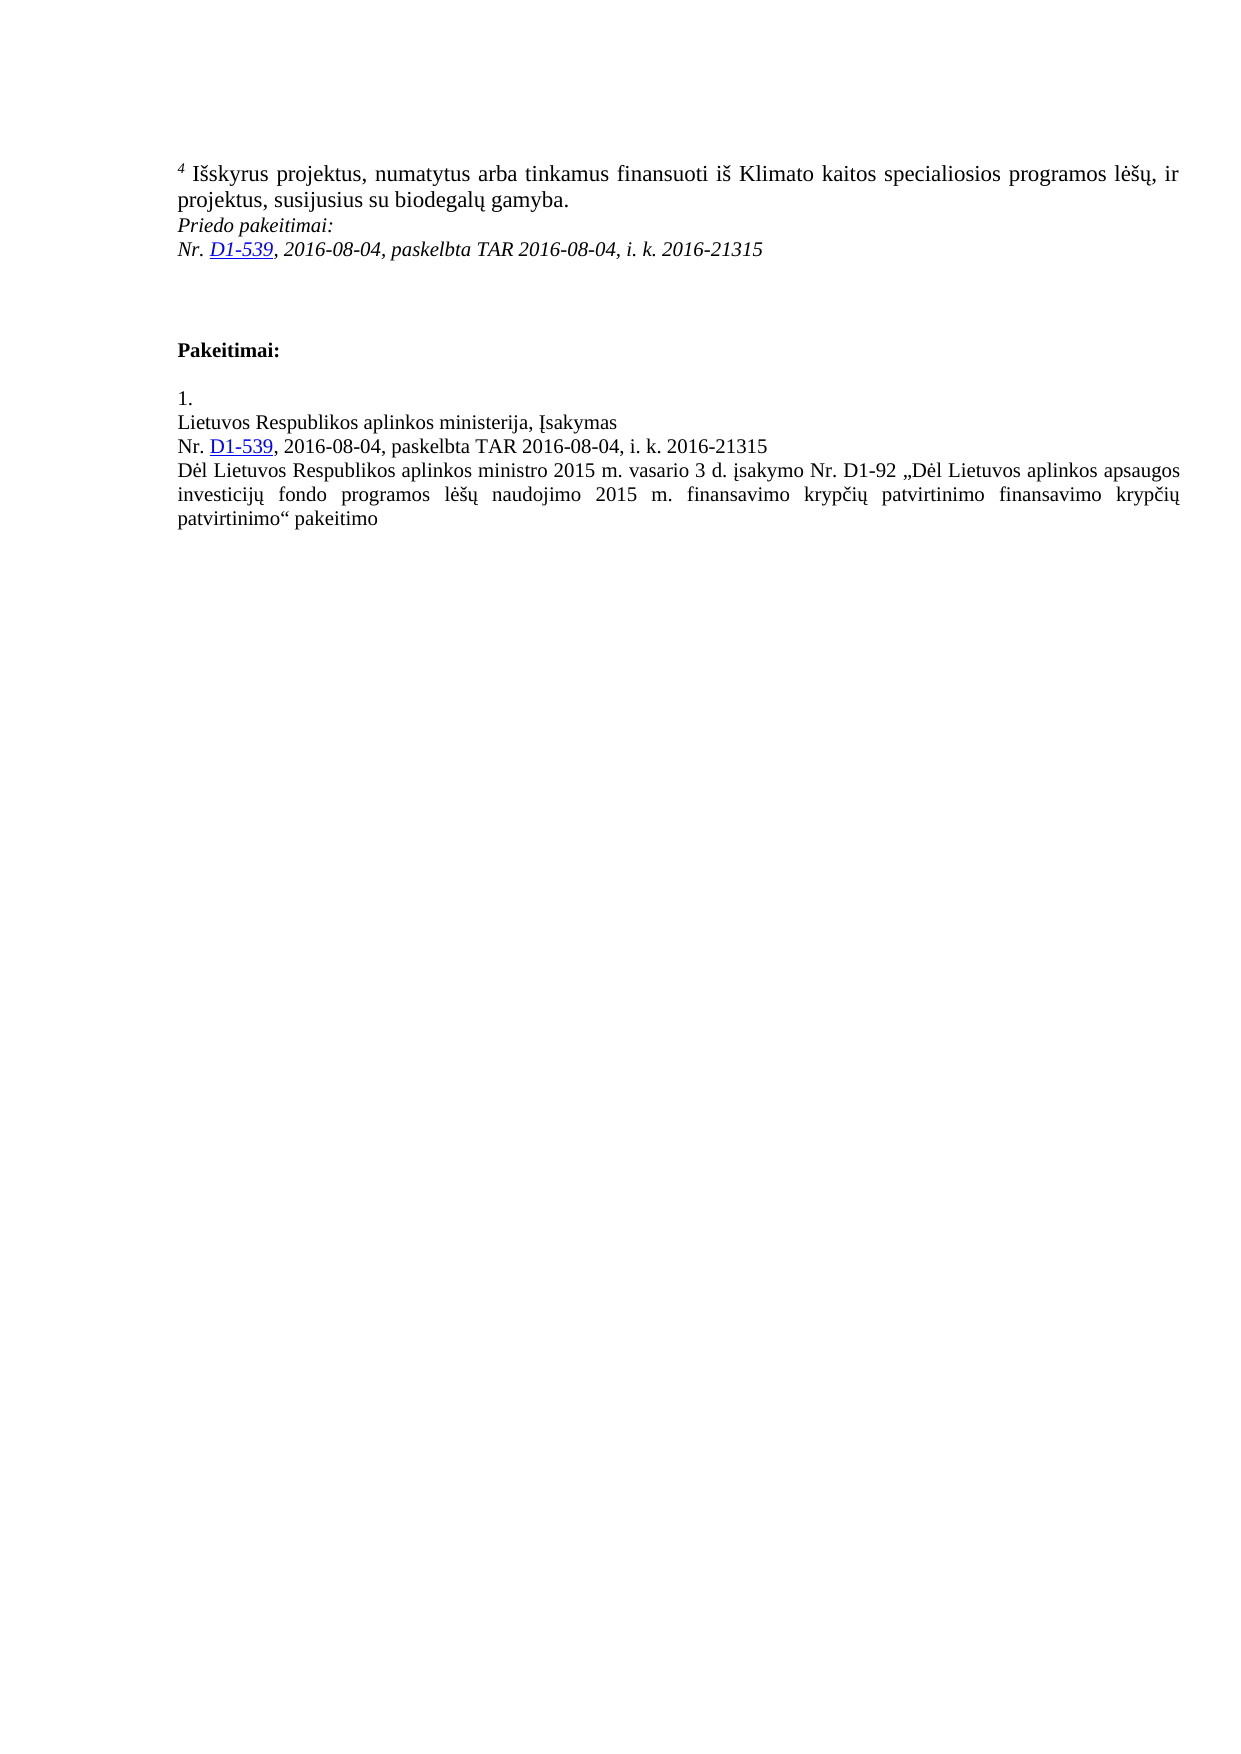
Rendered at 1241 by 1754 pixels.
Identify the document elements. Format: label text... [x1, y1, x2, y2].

text 4 Išskyrus projektus, numatytus arba tinkamus finansuoti iš Klimato kaitos specialiosios programos lėšų, ir projektus, susijusius su biodegalų gamyba. [177, 160, 1181, 213]
text Lietuvos Respublikos aplinkos ministerija, Įsakymas [177, 410, 1181, 434]
text Priedo pakeitimai: [177, 213, 1181, 237]
text Nr. D1-539, 2016-08-04, paskelbta TAR 2016-08-04, i. k. 2016-21315 [177, 434, 1181, 458]
text 1. [177, 386, 1181, 410]
text Pakeitimai: [177, 338, 1181, 362]
text Dėl Lietuvos Respublikos aplinkos ministro 2015 m. vasario 3 d. įsakymo Nr. D1-92 „Dėl Lietuvos aplinkos apsaugos investicijų fondo programos lėšų naudojimo 2015 m. finansavimo krypčių patvirtinimo finansavimo krypčių patvirtinimo“ pakeitimo [177, 458, 1181, 530]
text Nr. D1-539, 2016-08-04, paskelbta TAR 2016-08-04, i. k. 2016-21315 [177, 237, 1181, 261]
